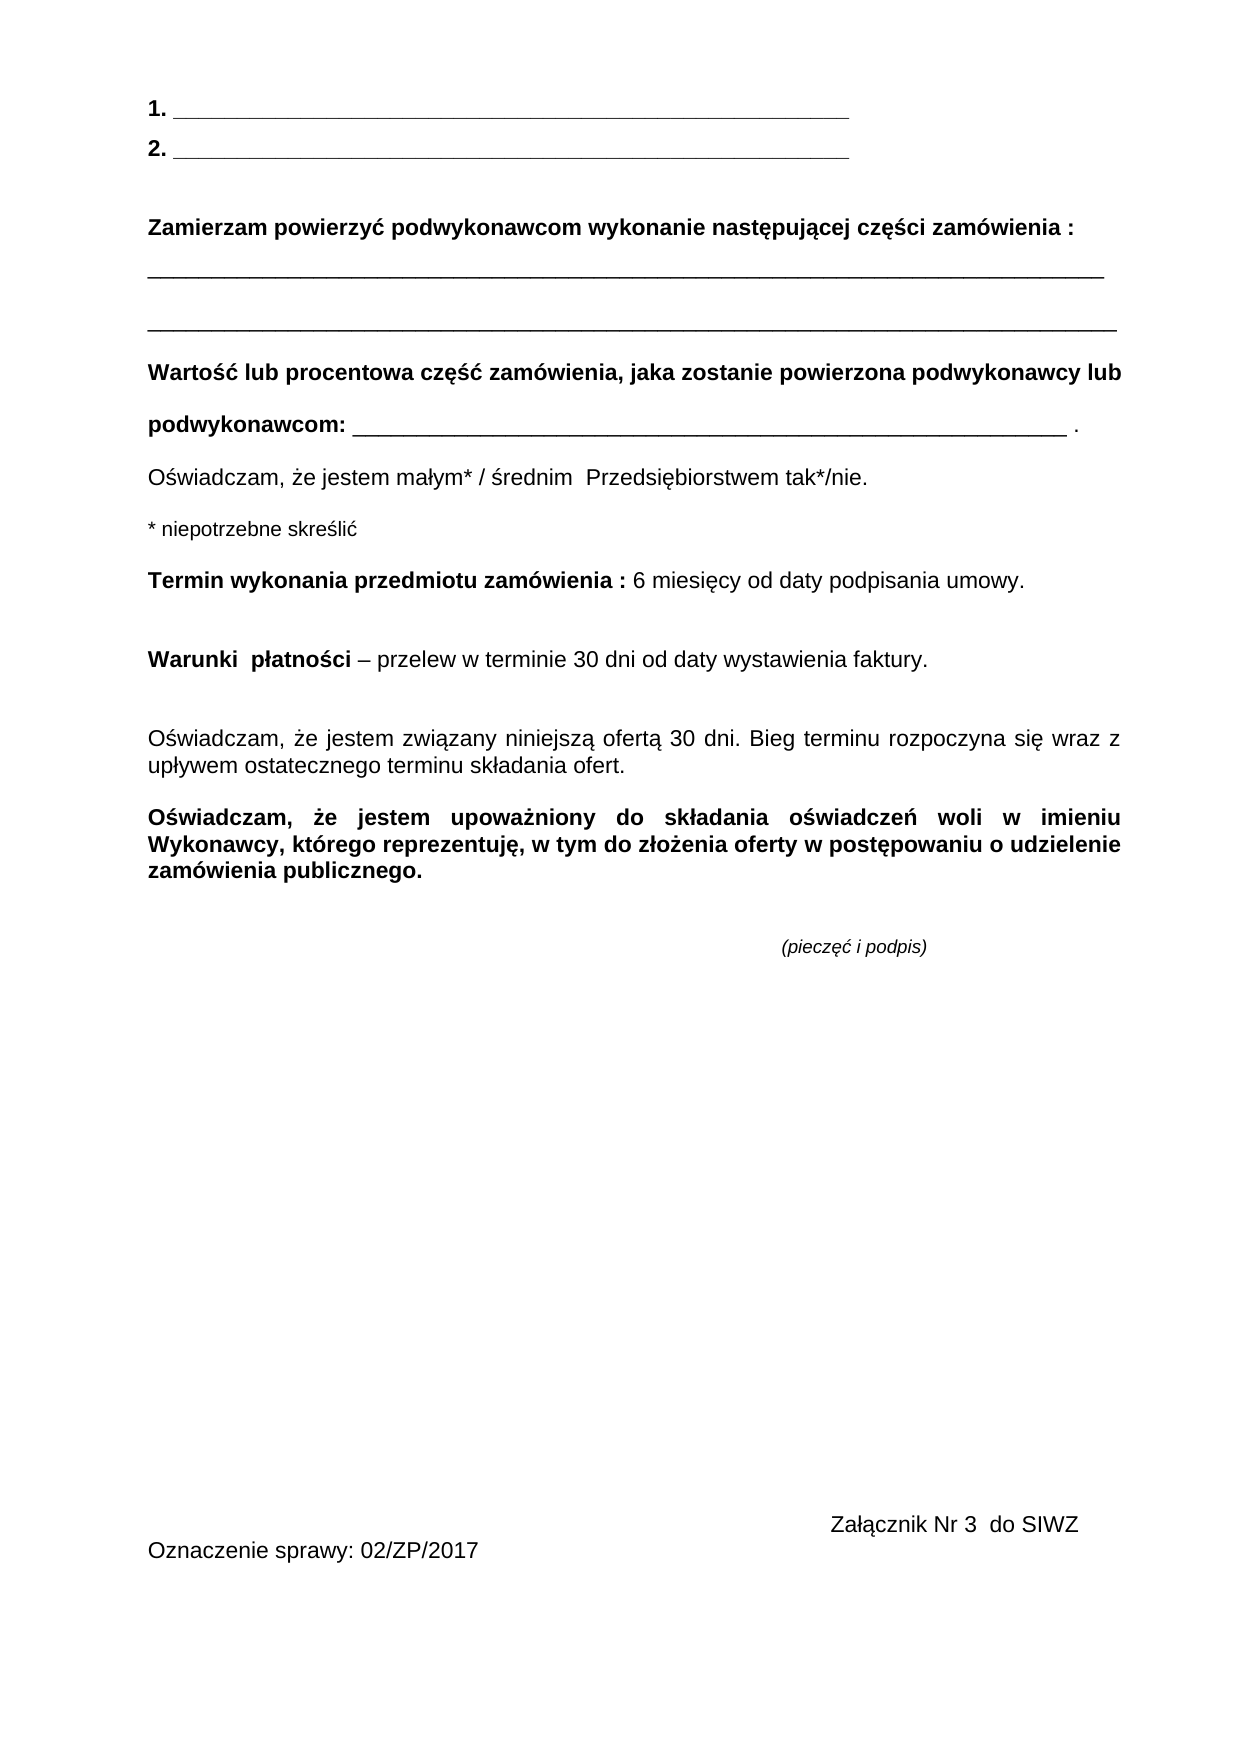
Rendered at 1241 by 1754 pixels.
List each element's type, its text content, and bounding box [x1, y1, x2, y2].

text Termin wykonania przedmiotu zamówienia : 6 miesięcy od daty podpisania umowy. [148, 567, 1122, 593]
text Warunki płatności – przelew w terminie 30 dni od daty wystawienia faktury. [148, 646, 1122, 672]
text 1. _____________________________________________________ [148, 95, 1122, 122]
text * niepotrzebne skreślić [148, 517, 1122, 541]
text Załącznik Nr 3 do SIWZ [148, 1511, 1122, 1537]
text Oświadczam, że jestem małym* / średnim Przedsiębiorstwem tak*/nie. [148, 464, 1122, 490]
text ____________________________________________________________________________ [148, 306, 1122, 332]
text Oświadczam, że jestem upoważniony do składania oświadczeń woli w imieniu Wykonawcy, którego reprezentuję, w tym do złożenia oferty w postępowaniu o udzielenie zamówienia publicznego. [148, 804, 1122, 883]
text Oświadczam, że jestem związany niniejszą ofertą 30 dni. Bieg terminu rozpoczyna się wraz z upływem ostatecznego terminu składania ofert. [148, 725, 1122, 778]
text 2. _____________________________________________________ [148, 135, 1122, 161]
text (pieczęć i podpis) [148, 936, 1122, 958]
text Oznaczenie sprawy: 02/ZP/2017 [148, 1537, 1122, 1564]
text Zamierzam powierzyć podwykonawcom wykonanie następującej części zamówienia : [148, 214, 1122, 240]
text Wartość lub procentowa część zamówienia, jaka zostanie powierzona podwykonawcy lub podwykonawcom: ________________________________________________________ . [148, 359, 1122, 438]
text ___________________________________________________________________________ [148, 253, 1122, 279]
